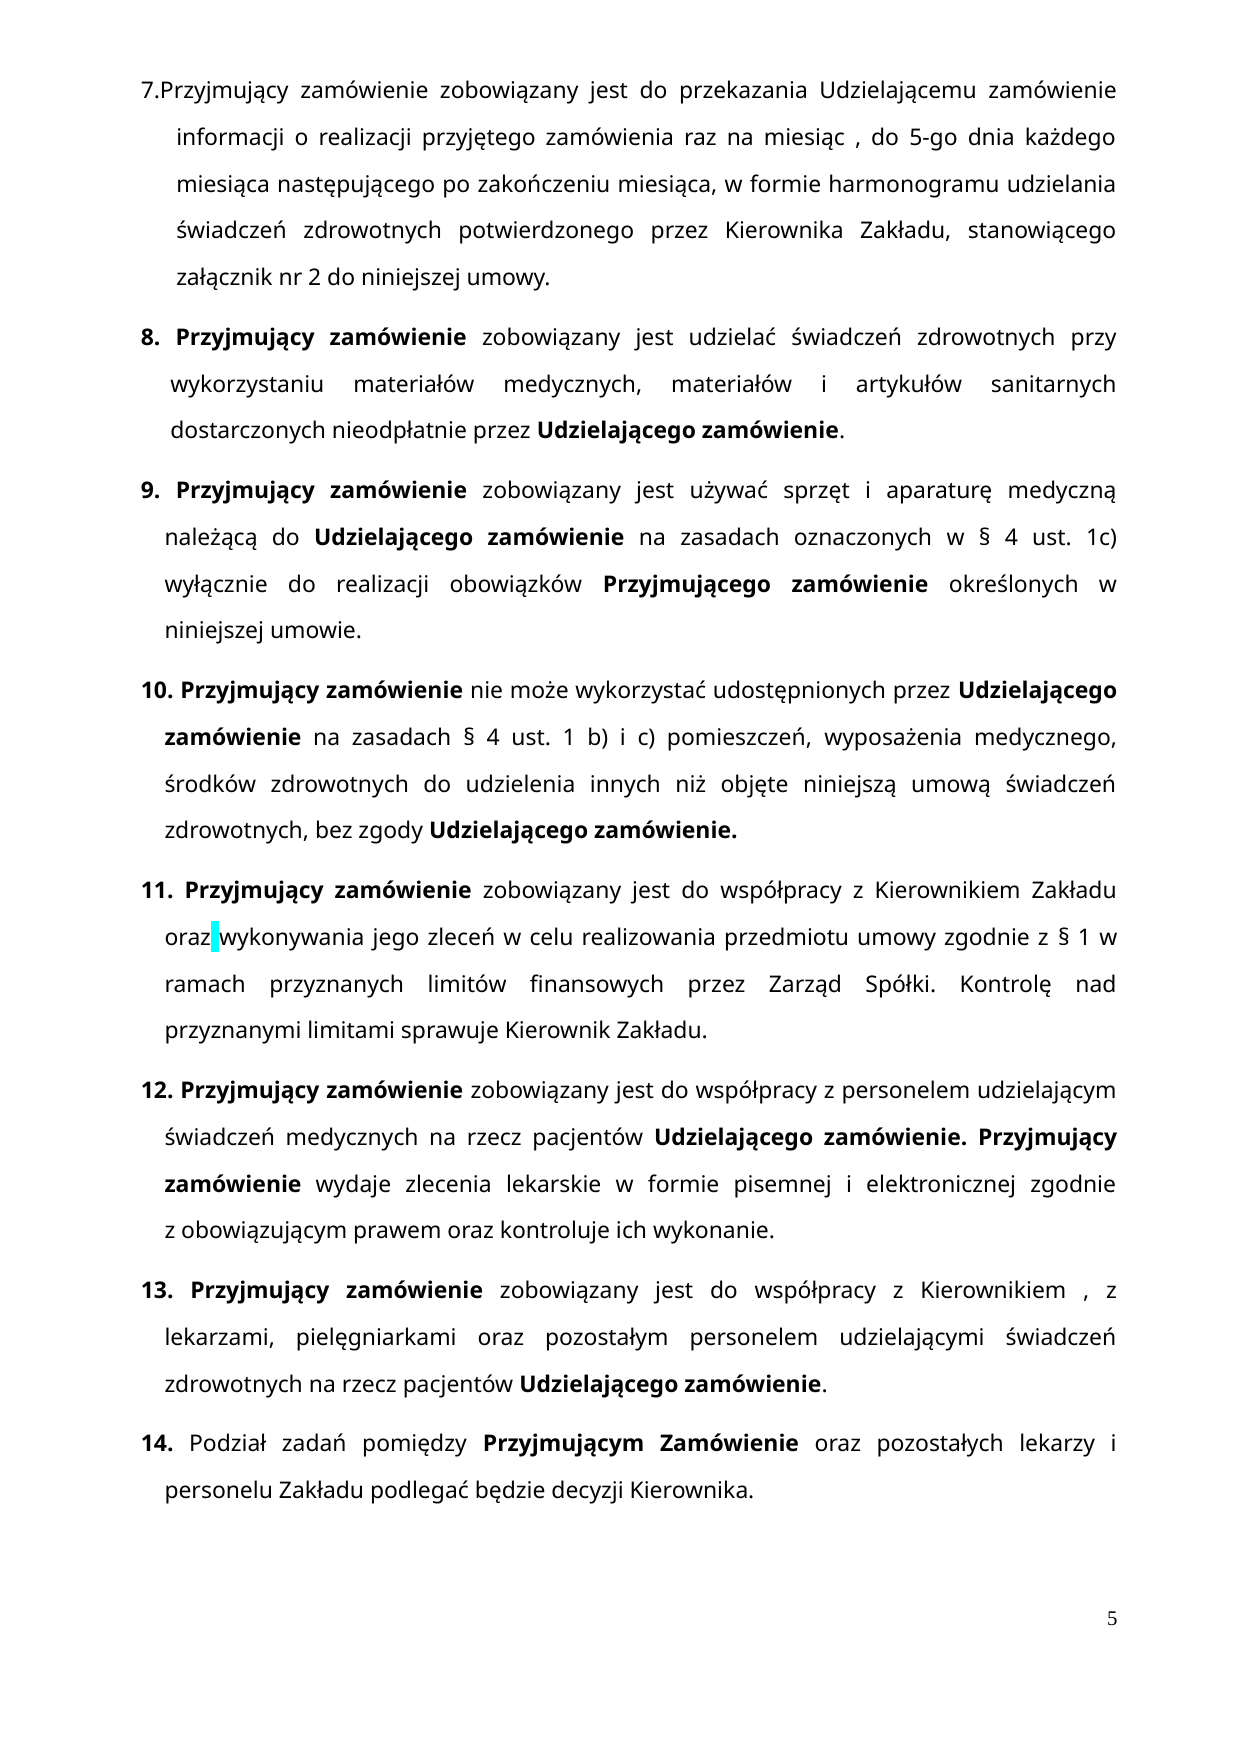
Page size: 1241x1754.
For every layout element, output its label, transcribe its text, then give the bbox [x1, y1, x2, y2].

text 9. Przyjmujący zamówienie zobowiązany jest używać sprzęt i aparaturę medyczną należącą do Udzielającego zamówienie na zasadach oznaczonych w § 4 ust. 1c) wyłącznie do realizacji obowiązków Przyjmującego zamówienie określonych w niniejszej umowie. [141, 474, 1117, 646]
text 8. Przyjmujący zamówienie zobowiązany jest udzielać świadczeń zdrowotnych przy wykorzystaniu materiałów medycznych, materiałów i artykułów sanitarnych dostarczonych nieodpłatnie przez Udzielającego zamówienie. [141, 321, 1117, 446]
text 10. Przyjmujący zamówienie nie może wykorzystać udostępnionych przez Udzielającego zamówienie na zasadach § 4 ust. 1 b) i c) pomieszczeń, wyposażenia medycznego, środków zdrowotnych do udzielenia innych niż objęte niniejszą umową świadczeń zdrowotnych, bez zgody Udzielającego zamówienie. [141, 674, 1117, 846]
text 12. Przyjmujący zamówienie zobowiązany jest do współpracy z personelem udzielającym świadczeń medycznych na rzecz pacjentów Udzielającego zamówienie. Przyjmujący zamówienie wydaje zlecenia lekarskie w formie pisemnej i elektronicznej zgodnie z obowiązującym prawem oraz kontroluje ich wykonanie. [141, 1074, 1117, 1246]
text 13. Przyjmujący zamówienie zobowiązany jest do współpracy z Kierownikiem , z lekarzami, pielęgniarkami oraz pozostałym personelem udzielającymi świadczeń zdrowotnych na rzecz pacjentów Udzielającego zamówienie. [141, 1274, 1117, 1399]
text 11. Przyjmujący zamówienie zobowiązany jest do współpracy z Kierownikiem Zakładu oraz wykonywania jego zleceń w celu realizowania przedmiotu umowy zgodnie z § 1 w ramach przyznanych limitów finansowych przez Zarząd Spółki. Kontrolę nad przyznanymi limitami sprawuje Kierownik Zakładu. [141, 874, 1117, 1046]
text 7.Przyjmujący zamówienie zobowiązany jest do przekazania Udzielającemu zamówienie informacji o realizacji przyjętego zamówienia raz na miesiąc , do 5-go dnia każdego miesiąca następującego po zakończeniu miesiąca, w formie harmonogramu udzielania świadczeń zdrowotnych potwierdzonego przez Kierownika Zakładu, stanowiącego załącznik nr 2 do niniejszej umowy. [141, 74, 1117, 292]
text 14. Podział zadań pomiędzy Przyjmującym Zamówienie oraz pozostałych lekarzy i personelu Zakładu podlegać będzie decyzji Kierownika. [141, 1427, 1117, 1505]
